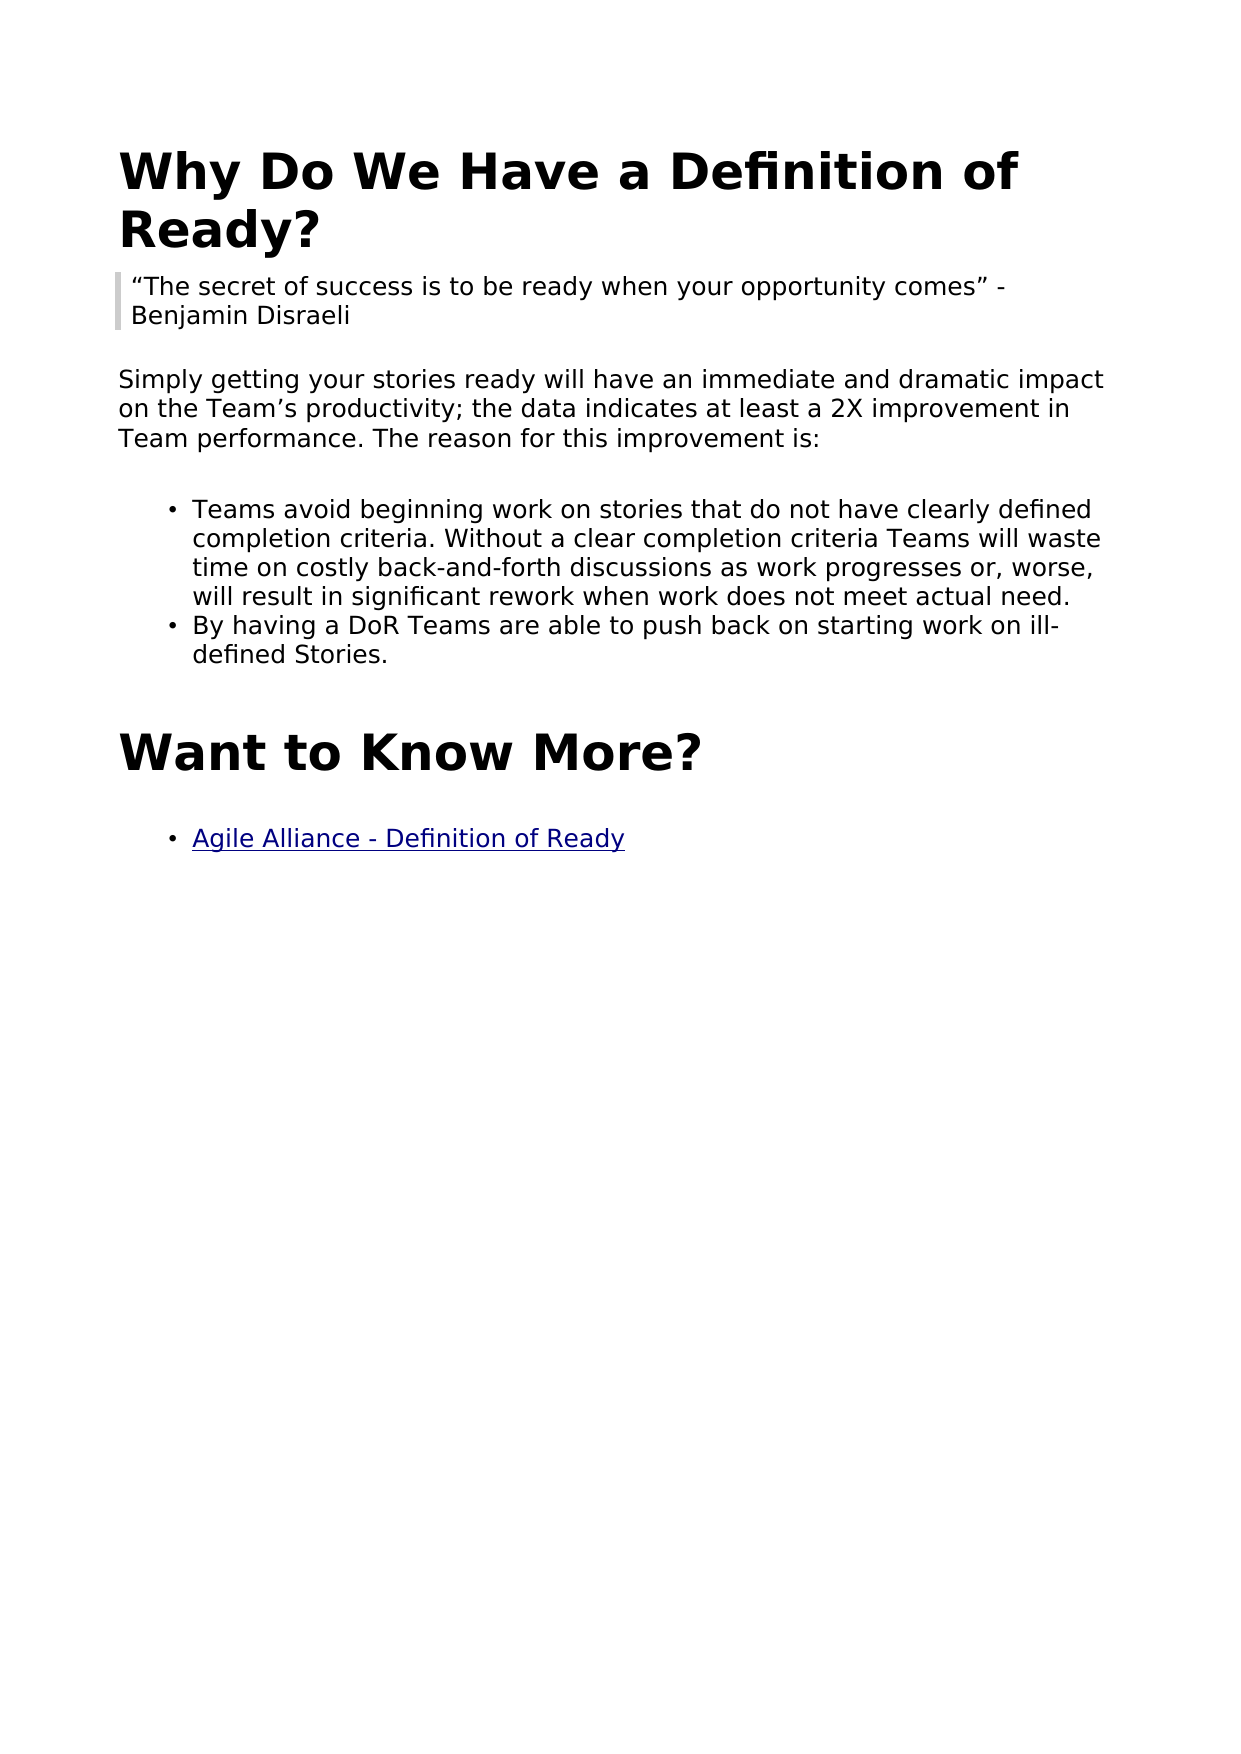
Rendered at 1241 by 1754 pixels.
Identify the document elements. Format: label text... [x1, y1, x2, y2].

list Teams avoid beginning work on stories that do not have clearly defined completion criteria. Without a clear completion criteria Teams will waste time on costly back-and-forth discussions as work progresses or, worse, will result in significant rework when work does not meet actual need. [177, 495, 1122, 612]
list By having a DoR Teams are able to push back on starting work on ill-defined Stories. [177, 612, 1122, 670]
list Agile Alliance - Definition of Ready [177, 824, 1122, 854]
subtitle Want to Know More? [118, 724, 1122, 783]
text Simply getting your stories ready will have an immediate and dramatic impact on the Team’s productivity; the data indicates at least a 2X improvement in Team performance. The reason for this improvement is: [118, 365, 1122, 453]
table_header “The secret of success is to be ready when your opportunity comes” - Benjamin Disraeli [121, 272, 1122, 330]
subtitle Why Do We Have a Definition of Ready? [118, 143, 1122, 259]
